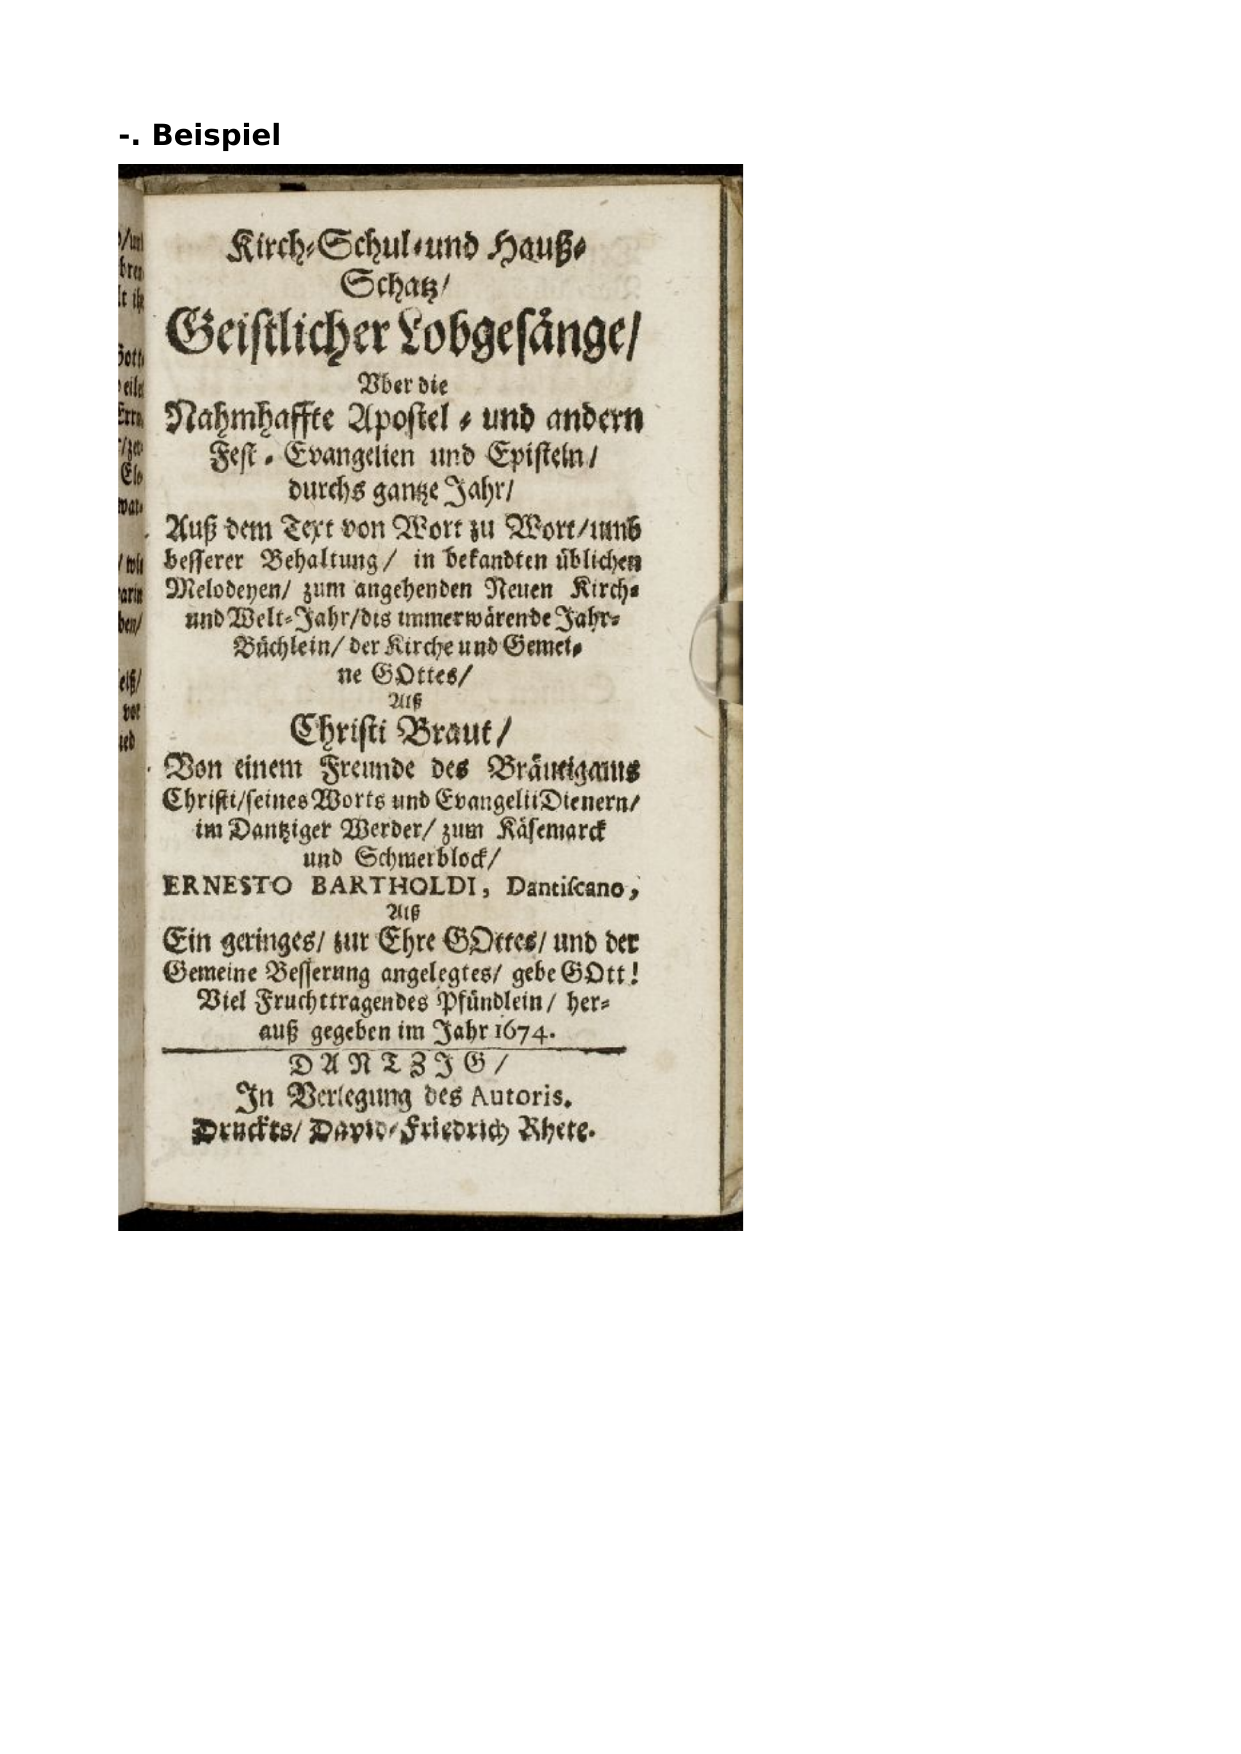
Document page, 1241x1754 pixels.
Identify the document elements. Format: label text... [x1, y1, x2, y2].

subtitle -. Beispiel [118, 118, 1122, 152]
picture [118, 164, 744, 1231]
